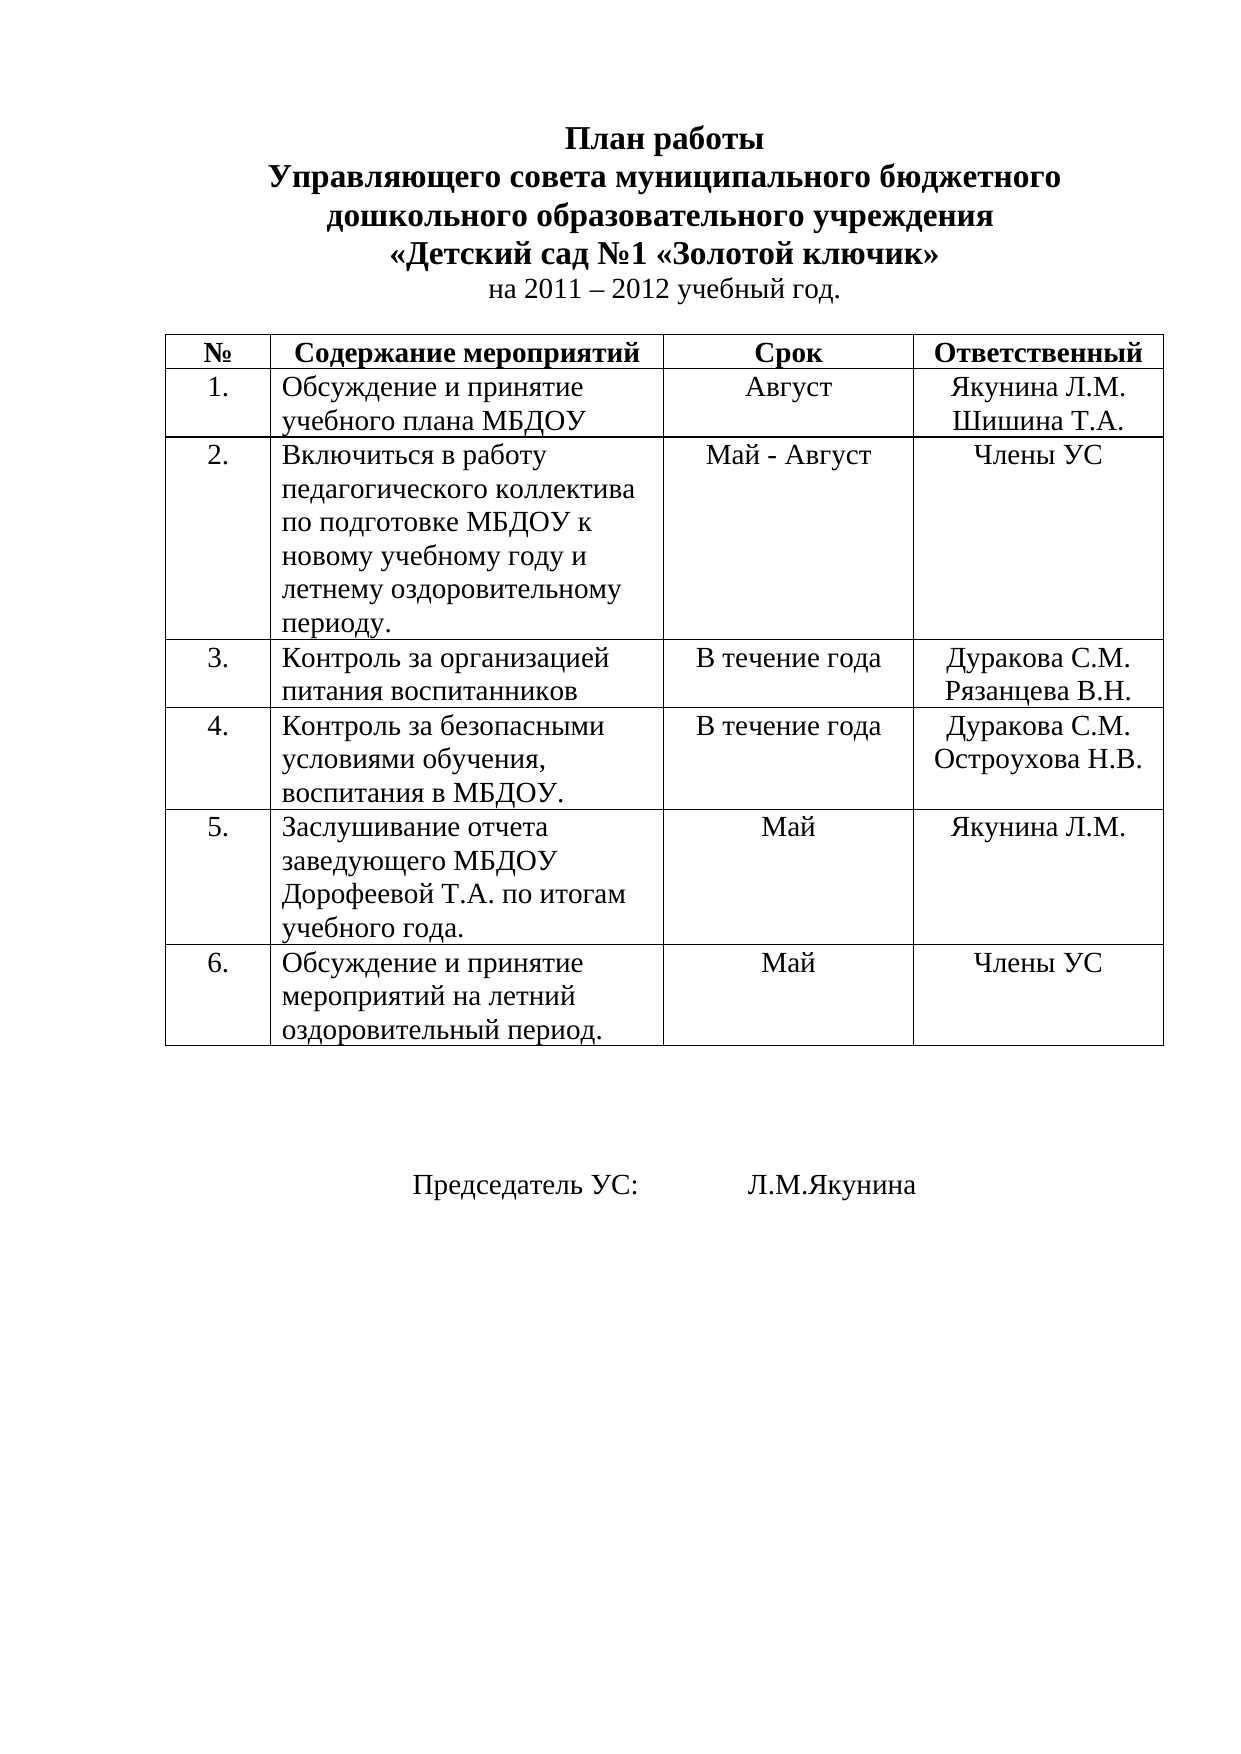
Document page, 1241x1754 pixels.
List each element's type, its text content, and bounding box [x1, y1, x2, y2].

table_cell Обсуждение и принятие мероприятий на летний оздоровительный период. [271, 945, 663, 1045]
text Председатель УС: Л.М.Якунина [177, 1167, 1152, 1200]
table_cell 5. [166, 810, 270, 944]
table_cell Дуракова С.М. Рязанцева В.Н. [914, 640, 1163, 707]
table_cell Май - Август [664, 438, 913, 639]
table_cell В течение года [664, 708, 913, 808]
text «Детский сад №1 «Золотой ключик» [177, 233, 1152, 271]
text на 2011 – 2012 учебный год. [177, 271, 1152, 305]
table_cell Май [664, 945, 913, 1045]
table_header № [166, 335, 270, 368]
table_cell Члены УС [914, 438, 1163, 639]
table_cell Контроль за безопасными условиями обучения, воспитания в МБДОУ. [271, 708, 663, 808]
table_cell Обсуждение и принятие учебного плана МБДОУ [271, 369, 663, 436]
table_cell Май [664, 810, 913, 944]
table_cell Включиться в работу педагогического коллектива по подготовке МБДОУ к новому учебному году и летнему оздоровительному периоду. [271, 438, 663, 639]
table_cell 4. [166, 708, 270, 808]
table_cell 6. [166, 945, 270, 1045]
table_cell Заслушивание отчета заведующего МБДОУ Дорофеевой Т.А. по итогам учебного года. [271, 810, 663, 944]
table_cell 2. [166, 438, 270, 639]
table_cell Якунина Л.М. [914, 810, 1163, 944]
table_cell В течение года [664, 640, 913, 707]
table_cell 3. [166, 640, 270, 707]
table_cell Август [664, 369, 913, 436]
table_header Содержание мероприятий [271, 335, 663, 368]
table_cell Контроль за организацией питания воспитанников [271, 640, 663, 707]
table_cell Дуракова С.М. Остроухова Н.В. [914, 708, 1163, 808]
text Управляющего совета муниципального бюджетного дошкольного образовательного учреждения [177, 156, 1152, 233]
table_header Ответственный [914, 335, 1163, 368]
table_cell Члены УС [914, 945, 1163, 1045]
table_cell 1. [166, 369, 270, 436]
text План работы [177, 118, 1152, 156]
table_cell Якунина Л.М. Шишина Т.А. [914, 369, 1163, 436]
table_header Срок [664, 335, 913, 368]
